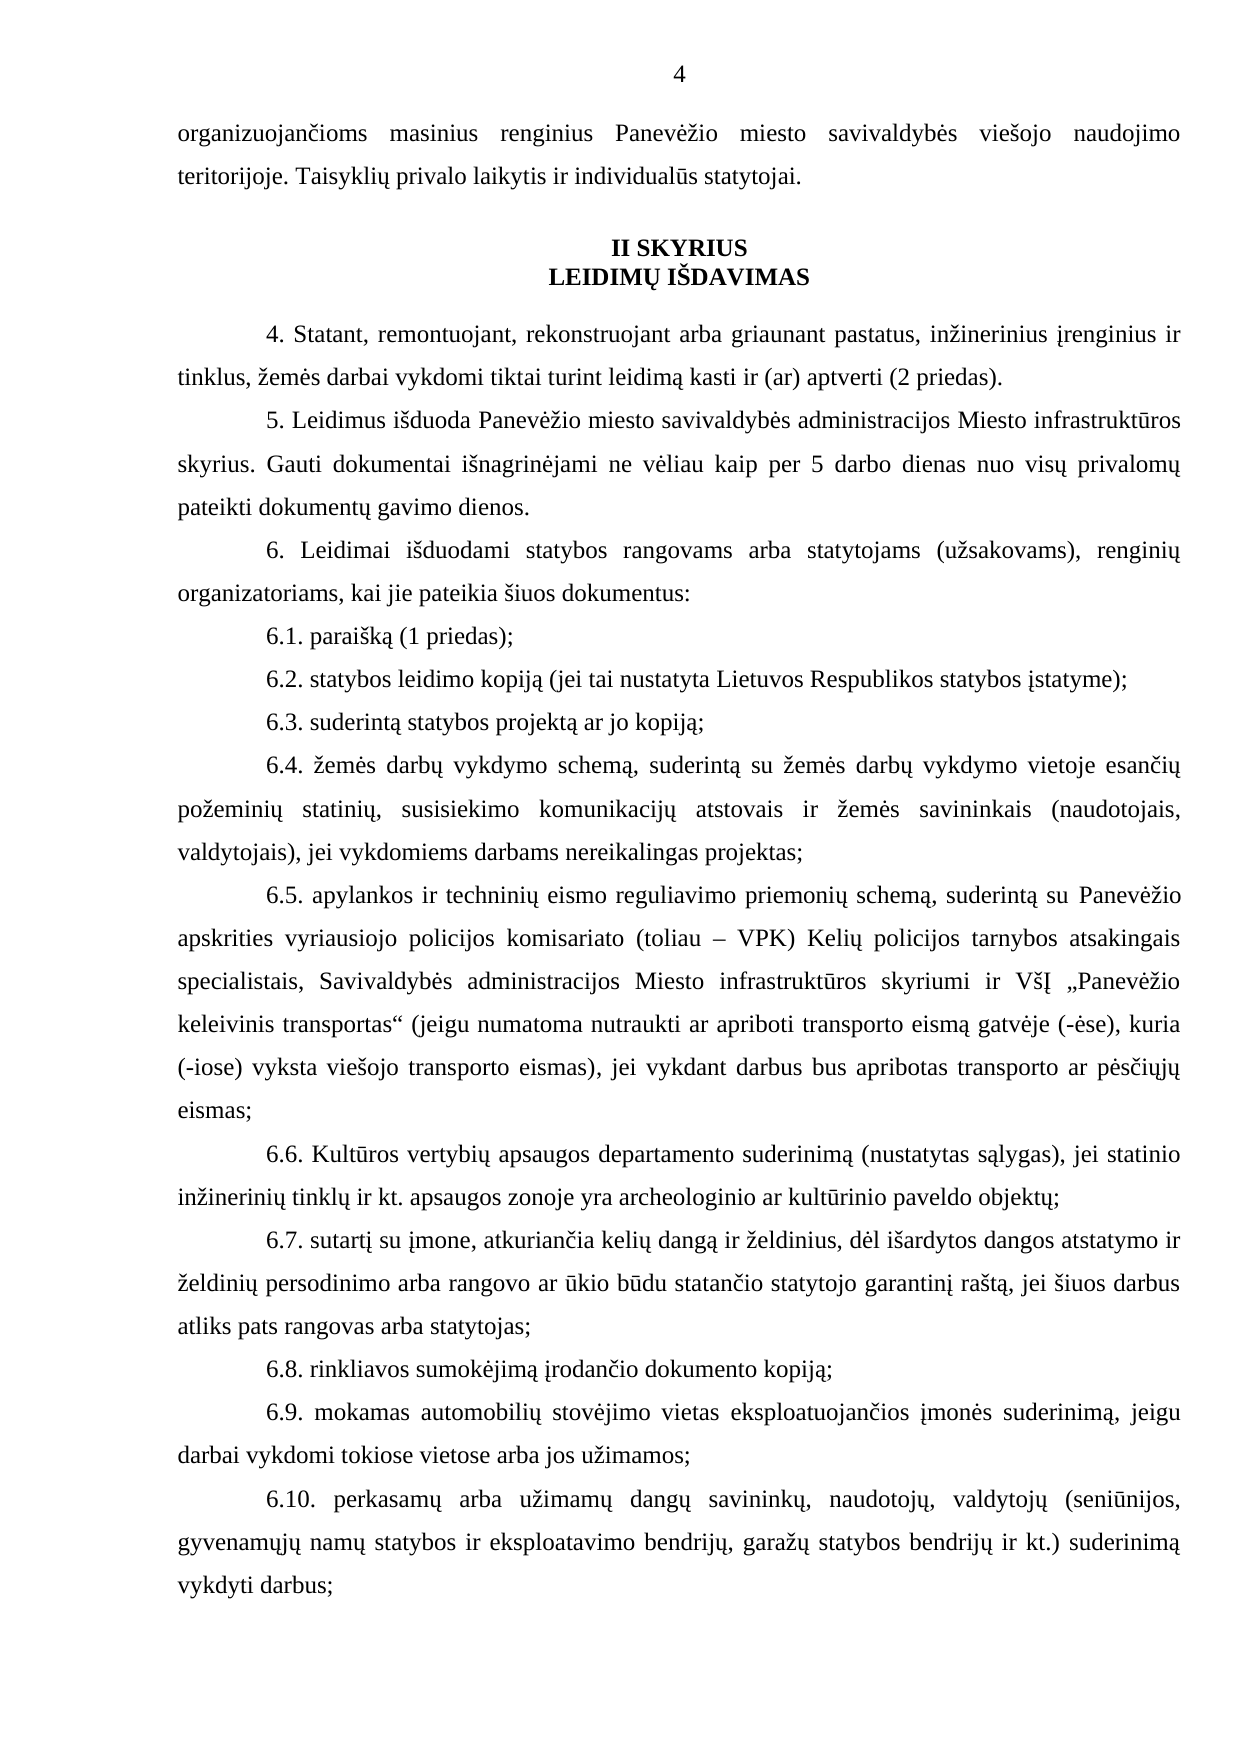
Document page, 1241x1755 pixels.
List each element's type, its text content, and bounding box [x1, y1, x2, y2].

text organizuojančioms masinius renginius Panevėžio miesto savivaldybės viešojo naudojimo teritorijoje. Taisyklių privalo laikytis ir individualūs statytojai. [177, 118, 1181, 190]
text 6.3. suderintą statybos projektą ar jo kopiją; [177, 707, 1181, 736]
text LEIDIMŲ IŠDAVIMAS [177, 262, 1181, 291]
text 6.10. perkasamų arba užimamų dangų savininkų, naudotojų, valdytojų (seniūnijos, gyvenamųjų namų statybos ir eksploatavimo bendrijų, garažų statybos bendrijų ir kt.) suderinimą vykdyti darbus; [177, 1484, 1181, 1599]
text 6.7. sutartį su įmone, atkuriančia kelių dangą ir želdinius, dėl išardytos dangos atstatymo ir želdinių persodinimo arba rangovo ar ūkio būdu statančio statytojo garantinį raštą, jei šiuos darbus atliks pats rangovas arba statytojas; [177, 1225, 1181, 1340]
text 5. Leidimus išduoda Panevėžio miesto savivaldybės administracijos Miesto infrastruktūros skyrius. Gauti dokumentai išnagrinėjami ne vėliau kaip per 5 darbo dienas nuo visų privalomų pateikti dokumentų gavimo dienos. [177, 406, 1181, 521]
text 4. Statant, remontuojant, rekonstruojant arba griaunant pastatus, inžinerinius įrenginius ir tinklus, žemės darbai vykdomi tiktai turint leidimą kasti ir (ar) aptverti (2 priedas). [177, 319, 1181, 391]
text 6.9. mokamas automobilių stovėjimo vietas eksploatuojančios įmonės suderinimą, jeigu darbai vykdomi tokiose vietose arba jos užimamos; [177, 1397, 1181, 1469]
text 6.8. rinkliavos sumokėjimą įrodančio dokumento kopiją; [177, 1354, 1181, 1383]
text 6. Leidimai išduodami statybos rangovams arba statytojams (užsakovams), renginių organizatoriams, kai jie pateikia šiuos dokumentus: [177, 535, 1181, 607]
text II SKYRIUS [177, 233, 1181, 262]
text 6.1. paraišką (1 priedas); [177, 621, 1181, 650]
text 6.5. apylankos ir techninių eismo reguliavimo priemonių schemą, suderintą su Panevėžio apskrities vyriausiojo policijos komisariato (toliau – VPK) Kelių policijos tarnybos atsakingais specialistais, Savivaldybės administracijos Miesto infrastruktūros skyriumi ir VšĮ „Panevėžio keleivinis transportas“ (jeigu numatoma nutraukti ar apriboti transporto eismą gatvėje (-ėse), kuria (-iose) vyksta viešojo transporto eismas), jei vykdant darbus bus apribotas transporto ar pėsčiųjų eismas; [177, 880, 1181, 1124]
text 6.6. Kultūros vertybių apsaugos departamento suderinimą (nustatytas sąlygas), jei statinio inžinerinių tinklų ir kt. apsaugos zonoje yra archeologinio ar kultūrinio paveldo objektų; [177, 1139, 1181, 1211]
text 6.4. žemės darbų vykdymo schemą, suderintą su žemės darbų vykdymo vietoje esančių požeminių statinių, susisiekimo komunikacijų atstovais ir žemės savininkais (naudotojais, valdytojais), jei vykdomiems darbams nereikalingas projektas; [177, 751, 1181, 866]
text 6.2. statybos leidimo kopiją (jei tai nustatyta Lietuvos Respublikos statybos įstatyme); [177, 664, 1181, 693]
